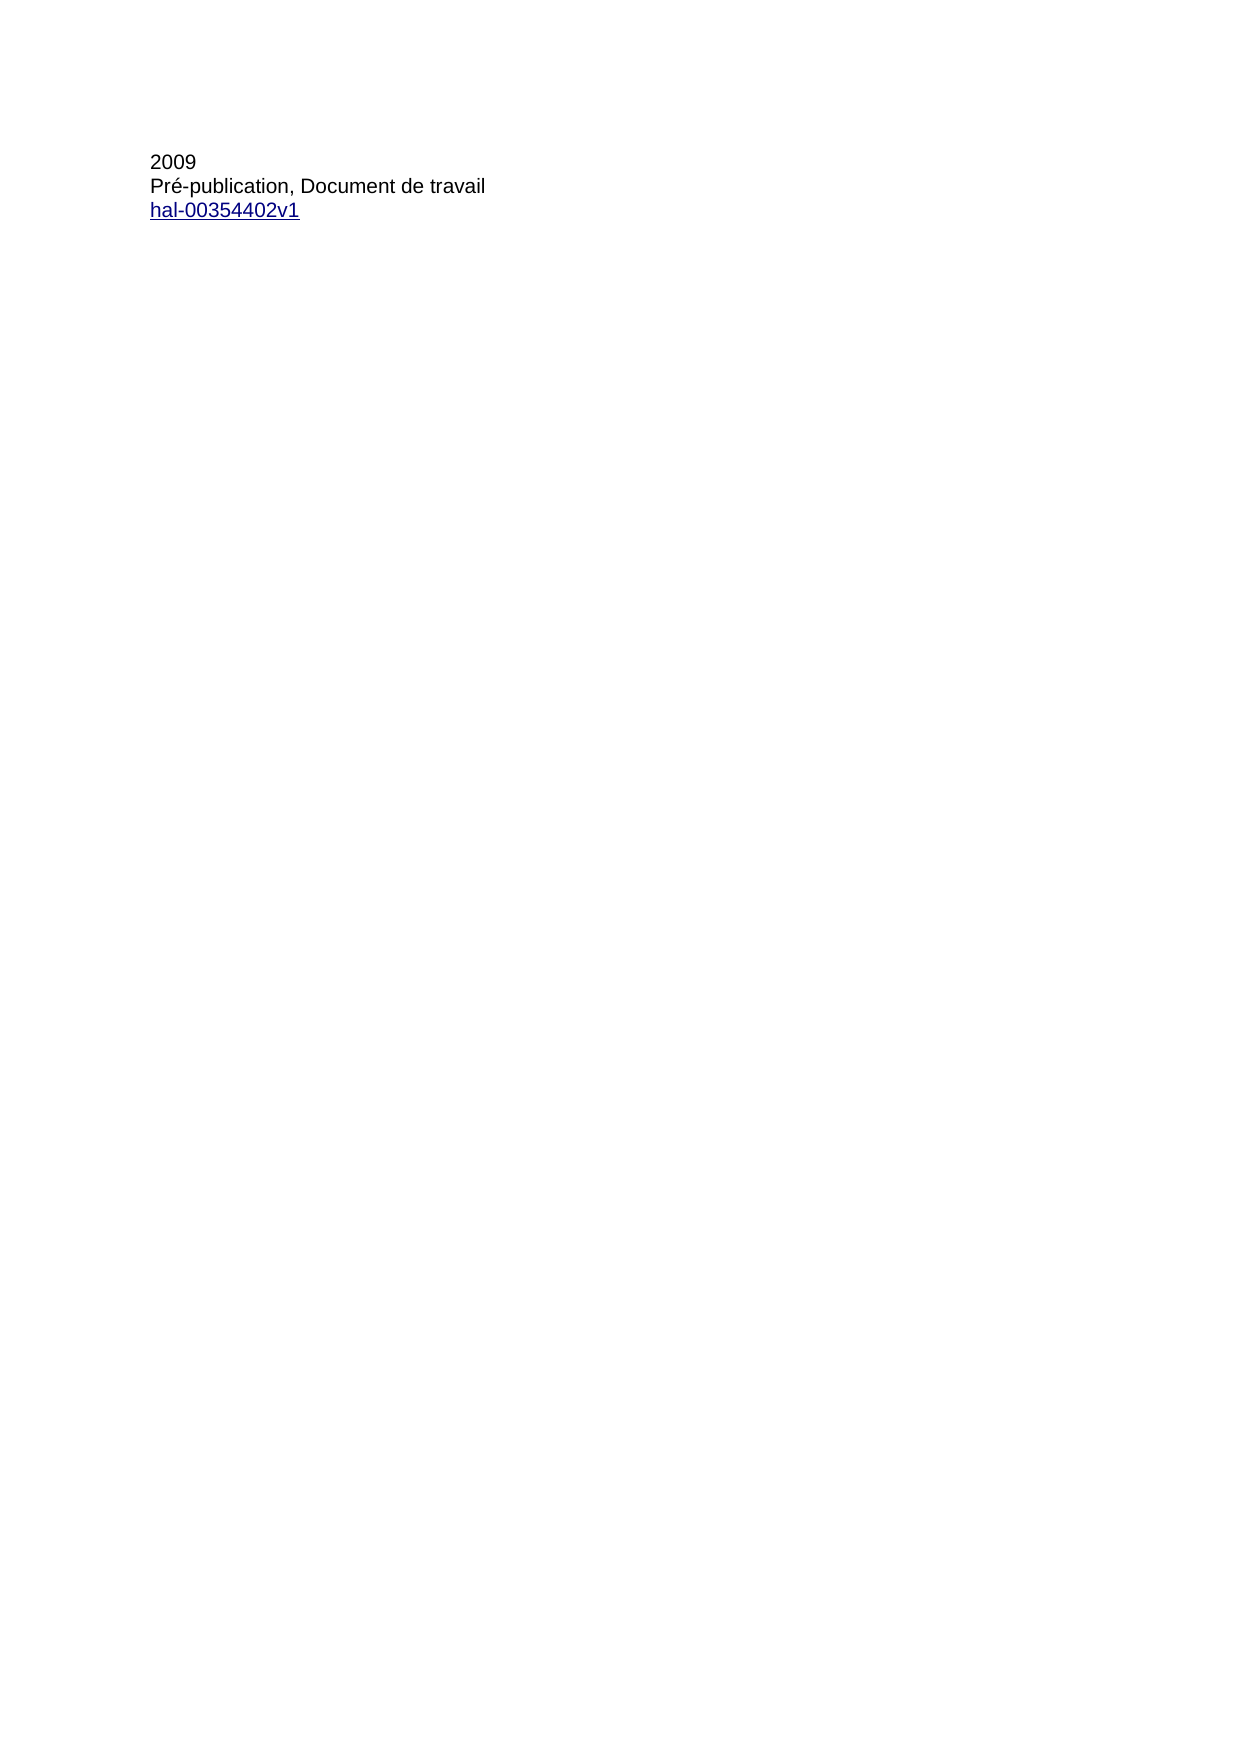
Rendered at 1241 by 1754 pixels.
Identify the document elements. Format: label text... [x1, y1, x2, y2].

table_cell 2009 Pré-publication, Document de travail hal-00354402v1 [150, 150, 1090, 222]
